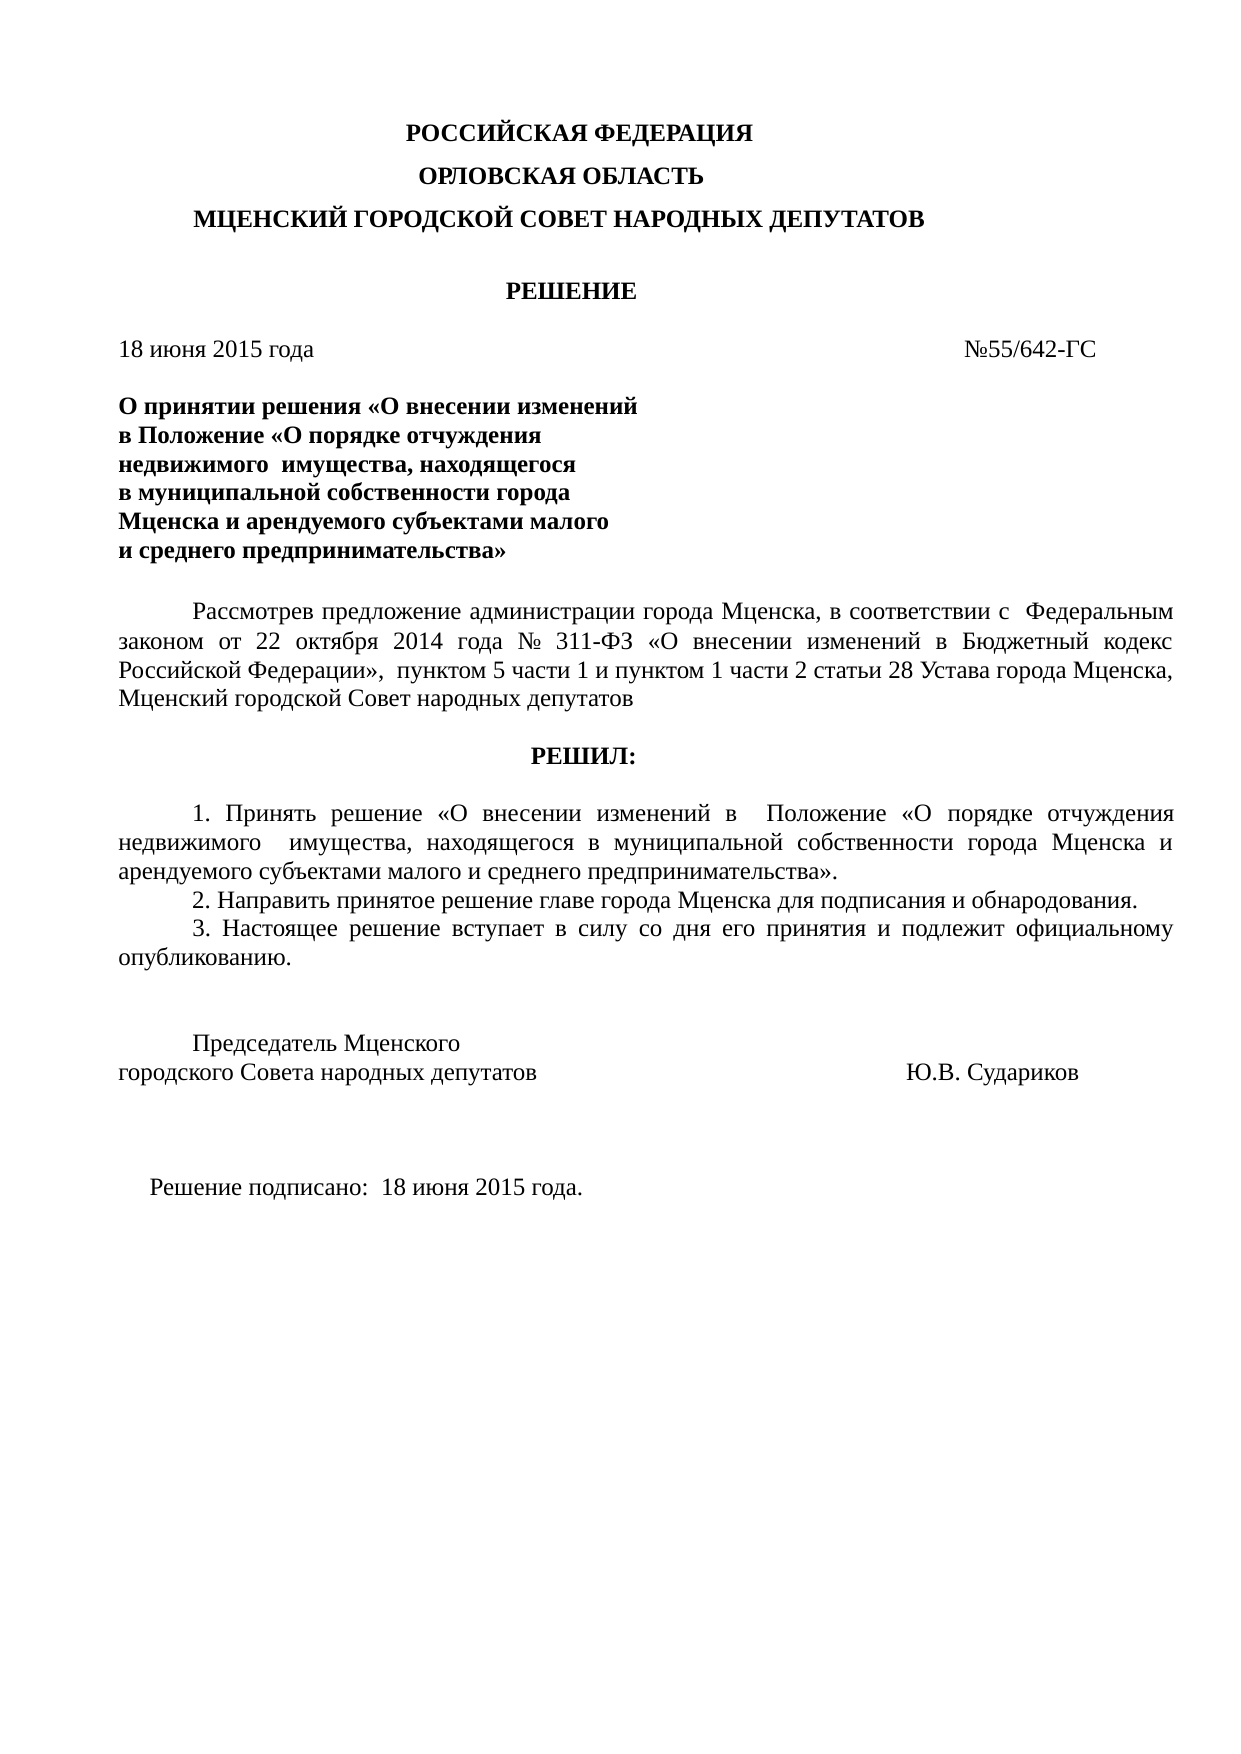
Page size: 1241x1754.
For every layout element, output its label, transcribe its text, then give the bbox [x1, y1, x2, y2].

text Рассмотрев предложение администрации города Мценска, в соответствии с Федеральным законом от 22 октября 2014 года № 311-ФЗ «О внесении изменений в Бюджетный кодекс Российской Федерации», пунктом 5 части 1 и пунктом 1 части 2 статьи 28 Устава города Мценска, Мценский городской Совет народных депутатов [118, 592, 1174, 712]
text 2. Направить принятое решение главе города Мценска для подписания и обнародования. [118, 885, 1174, 913]
text 1. Принять решение «О внесении изменений в Положение «О порядке отчуждения недвижимого имущества, находящегося в муниципальной собственности города Мценска и арендуемого субъектами малого и среднего предпринимательства». [118, 798, 1174, 885]
text 3. Настоящее решение вступает в силу со дня его принятия и подлежит официальному опубликованию. [118, 913, 1174, 971]
text городского Совета народных депутатов Ю.В. Судариков [118, 1057, 1174, 1086]
text недвижимого имущества, находящегося [118, 449, 1174, 477]
text Мценска и арендуемого субъектами малого [118, 506, 1174, 535]
text в Положение «О порядке отчуждения [118, 420, 1174, 449]
text 18 июня 2015 года №55/642-ГС [118, 334, 1174, 362]
text РОССИЙСКАЯ ФЕДЕРАЦИЯ [118, 118, 1204, 147]
text РЕШЕНИЕ [118, 276, 1174, 305]
text и среднего предпринимательства» [118, 535, 1174, 564]
text Председатель Мценского [118, 1028, 1174, 1057]
text Решение подписано: 18 июня 2015 года. [118, 1172, 1174, 1201]
text О принятии решения «О внесении изменений [118, 391, 1174, 420]
text в муниципальной собственности города [118, 477, 1174, 506]
text ОРЛОВСКАЯ ОБЛАСТЬ [118, 161, 1174, 190]
text МЦЕНСКИЙ ГОРОДСКОЙ СОВЕТ НАРОДНЫХ ДЕПУТАТОВ [118, 204, 1174, 233]
text РЕШИЛ: [118, 741, 1174, 770]
